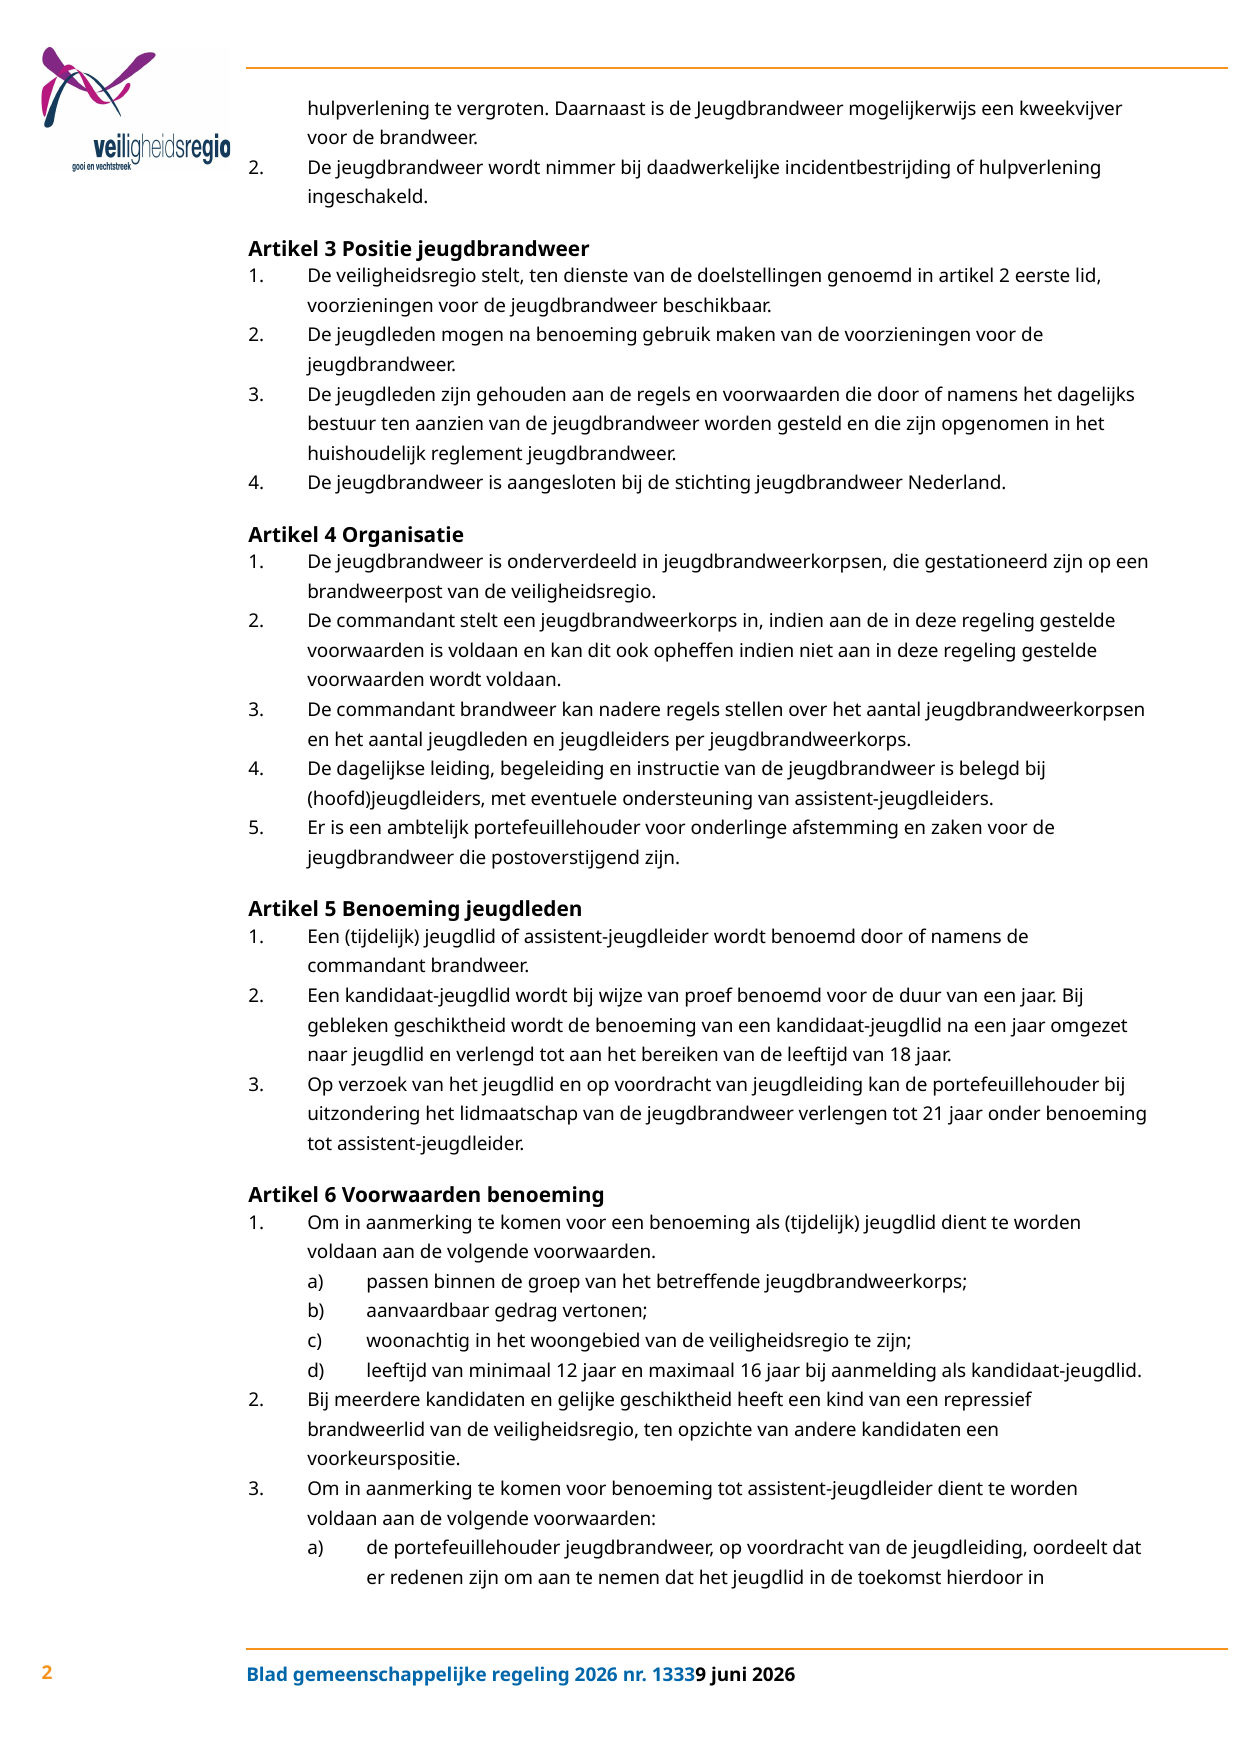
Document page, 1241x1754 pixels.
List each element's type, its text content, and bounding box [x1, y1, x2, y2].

list De commandant brandweer kan nadere regels stellen over het aantal jeugdbrandweerkorpsen en het aantal jeugdleden en jeugdleiders per jeugdbrandweerkorps. [248, 696, 1152, 752]
text Artikel 6 Voorwaarden benoeming [248, 1181, 1152, 1209]
list De jeugdbrandweer is onderverdeeld in jeugdbrandweerkorpsen, die gestationeerd zijn op een brandweerpost van de veiligheidsregio. [248, 548, 1152, 604]
list De jeugdbrandweer wordt nimmer bij daadwerkelijke incidentbestrijding of hulpverlening ingeschakeld. [248, 154, 1152, 209]
list De veiligheidsregio stelt, ten dienste van de doelstellingen genoemd in artikel 2 eerste lid, voorzieningen voor de jeugdbrandweer beschikbaar. [248, 262, 1152, 318]
list De jeugdbrandweer is aangesloten bij de stichting jeugdbrandweer Nederland. [248, 469, 1152, 495]
list hulpverlening te vergroten. Daarnaast is de Jeugdbrandweer mogelijkerwijs een kweekvijver voor de brandweer. [248, 95, 1152, 150]
list de portefeuillehouder jeugdbrandweer, op voordracht van de jeugdleiding, oordeelt dat er redenen zijn om aan te nemen dat het jeugdlid in de toekomst hierdoor in [307, 1534, 1152, 1590]
list Een (tijdelijk) jeugdlid of assistent-jeugdleider wordt benoemd door of namens de commandant brandweer. [248, 923, 1152, 978]
list Op verzoek van het jeugdlid en op voordracht van jeugdleiding kan de portefeuillehouder bij uitzondering het lidmaatschap van de jeugdbrandweer verlengen tot 21 jaar onder benoeming tot assistent-jeugdleider. [248, 1071, 1152, 1156]
list passen binnen de groep van het betreffende jeugdbrandweerkorps; [307, 1268, 1152, 1294]
list De dagelijkse leiding, begeleiding en instructie van de jeugdbrandweer is belegd bij (hoofd)jeugdleiders, met eventuele ondersteuning van assistent-jeugdleiders. [248, 755, 1152, 811]
list Om in aanmerking te komen voor een benoeming als (tijdelijk) jeugdlid dient te worden voldaan aan de volgende voorwaarden. [248, 1209, 1152, 1264]
list De jeugdleden mogen na benoeming gebruik maken van de voorzieningen voor de jeugdbrandweer. [248, 322, 1152, 377]
list Een kandidaat-jeugdlid wordt bij wijze van proef benoemd voor de duur van een jaar. Bij gebleken geschiktheid wordt de benoeming van een kandidaat-jeugdlid na een jaar omgezet naar jeugdlid en verlengd tot aan het bereiken van de leeftijd van 18 jaar. [248, 982, 1152, 1067]
list De commandant stelt een jeugdbrandweerkorps in, indien aan de in deze regeling gestelde voorwaarden is voldaan en kan dit ook opheffen indien niet aan in deze regeling gestelde voorwaarden wordt voldaan. [248, 607, 1152, 692]
text Artikel 5 Benoeming jeugdleden [248, 894, 1152, 923]
text Artikel 4 Organisatie [248, 520, 1152, 548]
picture [41, 47, 231, 172]
list Bij meerdere kandidaten en gelijke geschiktheid heeft een kind van een repressief brandweerlid van de veiligheidsregio, ten opzichte van andere kandidaten een voorkeurspositie. [248, 1386, 1152, 1471]
list Om in aanmerking te komen voor benoeming tot assistent-jeugdleider dient te worden voldaan aan de volgende voorwaarden: [248, 1475, 1152, 1531]
list De jeugdleden zijn gehouden aan de regels en voorwaarden die door of namens het dagelijks bestuur ten aanzien van de jeugdbrandweer worden gesteld en die zijn opgenomen in het huishoudelijk reglement jeugdbrandweer. [248, 381, 1152, 466]
list Er is een ambtelijk portefeuillehouder voor onderlinge afstemming en zaken voor de jeugdbrandweer die postoverstijgend zijn. [248, 814, 1152, 870]
list woonachtig in het woongebied van de veiligheidsregio te zijn; [307, 1327, 1152, 1353]
text Artikel 3 Positie jeugdbrandweer [248, 234, 1152, 262]
list aanvaardbaar gedrag vertonen; [307, 1298, 1152, 1323]
list leeftijd van minimaal 12 jaar en maximaal 16 jaar bij aanmelding als kandidaat-jeugdlid. [307, 1357, 1152, 1383]
